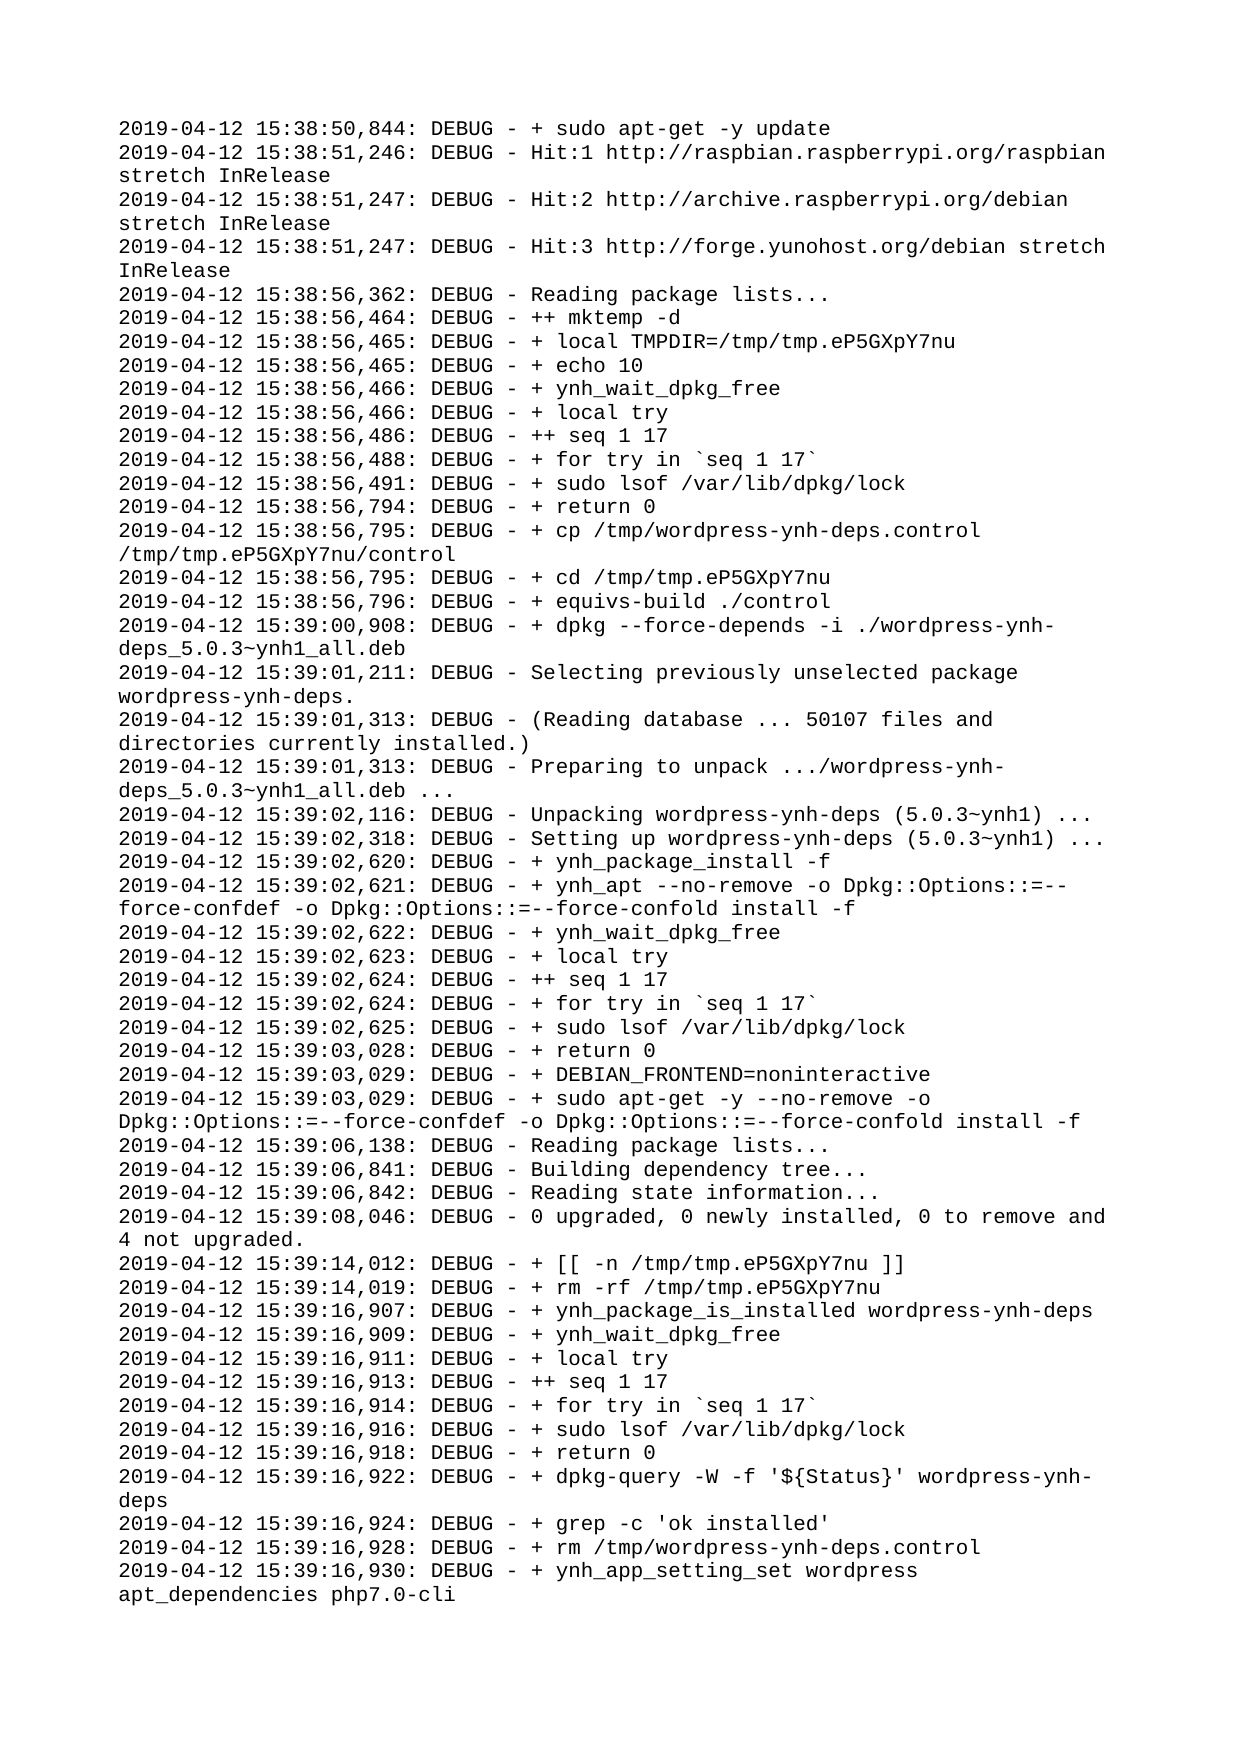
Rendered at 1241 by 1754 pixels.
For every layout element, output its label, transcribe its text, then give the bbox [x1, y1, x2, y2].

text 2019-04-12 15:39:01,313: DEBUG - (Reading database ... 50107 files and directories currently installed.) [118, 709, 1122, 757]
text 2019-04-12 15:39:16,911: DEBUG - + local try [118, 1348, 1122, 1371]
text 2019-04-12 15:38:56,491: DEBUG - + sudo lsof /var/lib/dpkg/lock [118, 473, 1122, 496]
text 2019-04-12 15:38:56,488: DEBUG - + for try in `seq 1 17` [118, 449, 1122, 473]
text 2019-04-12 15:38:56,795: DEBUG - + cp /tmp/wordpress-ynh-deps.control /tmp/tmp.eP5GXpY7nu/control [118, 520, 1122, 567]
text 2019-04-12 15:39:00,908: DEBUG - + dpkg --force-depends -i ./wordpress-ynh-deps_5.0.3~ynh1_all.deb [118, 615, 1122, 662]
text 2019-04-12 15:39:16,930: DEBUG - + ynh_app_setting_set wordpress apt_dependencies php7.0-cli [118, 1561, 1122, 1608]
text 2019-04-12 15:38:56,466: DEBUG - + ynh_wait_dpkg_free [118, 378, 1122, 402]
text 2019-04-12 15:38:56,465: DEBUG - + echo 10 [118, 354, 1122, 378]
text 2019-04-12 15:38:50,844: DEBUG - + sudo apt-get -y update [118, 118, 1122, 142]
text 2019-04-12 15:39:16,922: DEBUG - + dpkg-query -W -f '${Status}' wordpress-ynh-deps [118, 1466, 1122, 1513]
text 2019-04-12 15:39:02,620: DEBUG - + ynh_package_install -f [118, 851, 1122, 875]
text 2019-04-12 15:39:02,623: DEBUG - + local try [118, 946, 1122, 969]
text 2019-04-12 15:38:56,796: DEBUG - + equivs-build ./control [118, 591, 1122, 615]
text 2019-04-12 15:38:56,794: DEBUG - + return 0 [118, 496, 1122, 520]
text 2019-04-12 15:39:03,028: DEBUG - + return 0 [118, 1040, 1122, 1064]
text 2019-04-12 15:38:56,486: DEBUG - ++ seq 1 17 [118, 426, 1122, 449]
text 2019-04-12 15:39:16,928: DEBUG - + rm /tmp/wordpress-ynh-deps.control [118, 1537, 1122, 1561]
text 2019-04-12 15:39:14,012: DEBUG - + [[ -n /tmp/tmp.eP5GXpY7nu ]] [118, 1253, 1122, 1277]
text 2019-04-12 15:39:01,313: DEBUG - Preparing to unpack .../wordpress-ynh-deps_5.0.3~ynh1_all.deb ... [118, 757, 1122, 804]
text 2019-04-12 15:38:56,465: DEBUG - + local TMPDIR=/tmp/tmp.eP5GXpY7nu [118, 331, 1122, 354]
text 2019-04-12 15:39:16,924: DEBUG - + grep -c 'ok installed' [118, 1513, 1122, 1537]
text 2019-04-12 15:39:02,624: DEBUG - + for try in `seq 1 17` [118, 993, 1122, 1017]
text 2019-04-12 15:38:56,795: DEBUG - + cd /tmp/tmp.eP5GXpY7nu [118, 567, 1122, 591]
text 2019-04-12 15:39:03,029: DEBUG - + DEBIAN_FRONTEND=noninteractive [118, 1064, 1122, 1088]
text 2019-04-12 15:39:16,907: DEBUG - + ynh_package_is_installed wordpress-ynh-deps [118, 1300, 1122, 1324]
text 2019-04-12 15:39:06,842: DEBUG - Reading state information... [118, 1182, 1122, 1206]
text 2019-04-12 15:39:06,841: DEBUG - Building dependency tree... [118, 1158, 1122, 1182]
text 2019-04-12 15:39:14,019: DEBUG - + rm -rf /tmp/tmp.eP5GXpY7nu [118, 1277, 1122, 1300]
text 2019-04-12 15:39:02,621: DEBUG - + ynh_apt --no-remove -o Dpkg::Options::=--force-confdef -o Dpkg::Options::=--force-confold install -f [118, 875, 1122, 922]
text 2019-04-12 15:39:02,622: DEBUG - + ynh_wait_dpkg_free [118, 922, 1122, 946]
text 2019-04-12 15:39:06,138: DEBUG - Reading package lists... [118, 1135, 1122, 1158]
text 2019-04-12 15:38:56,464: DEBUG - ++ mktemp -d [118, 307, 1122, 331]
text 2019-04-12 15:38:51,247: DEBUG - Hit:2 http://archive.raspberrypi.org/debian stretch InRelease [118, 189, 1122, 236]
text 2019-04-12 15:39:08,046: DEBUG - 0 upgraded, 0 newly installed, 0 to remove and 4 not upgraded. [118, 1206, 1122, 1253]
text 2019-04-12 15:39:16,909: DEBUG - + ynh_wait_dpkg_free [118, 1324, 1122, 1348]
text 2019-04-12 15:39:16,914: DEBUG - + for try in `seq 1 17` [118, 1395, 1122, 1419]
text 2019-04-12 15:39:02,318: DEBUG - Setting up wordpress-ynh-deps (5.0.3~ynh1) ... [118, 827, 1122, 851]
text 2019-04-12 15:39:02,116: DEBUG - Unpacking wordpress-ynh-deps (5.0.3~ynh1) ... [118, 804, 1122, 827]
text 2019-04-12 15:38:56,466: DEBUG - + local try [118, 402, 1122, 426]
text 2019-04-12 15:38:51,246: DEBUG - Hit:1 http://raspbian.raspberrypi.org/raspbian stretch InRelease [118, 142, 1122, 189]
text 2019-04-12 15:38:51,247: DEBUG - Hit:3 http://forge.yunohost.org/debian stretch InRelease [118, 236, 1122, 284]
text 2019-04-12 15:39:01,211: DEBUG - Selecting previously unselected package wordpress-ynh-deps. [118, 662, 1122, 709]
text 2019-04-12 15:39:03,029: DEBUG - + sudo apt-get -y --no-remove -o Dpkg::Options::=--force-confdef -o Dpkg::Options::=--force-confold install -f [118, 1088, 1122, 1135]
text 2019-04-12 15:39:02,625: DEBUG - + sudo lsof /var/lib/dpkg/lock [118, 1017, 1122, 1040]
text 2019-04-12 15:39:02,624: DEBUG - ++ seq 1 17 [118, 969, 1122, 993]
text 2019-04-12 15:39:16,916: DEBUG - + sudo lsof /var/lib/dpkg/lock [118, 1419, 1122, 1442]
text 2019-04-12 15:39:16,913: DEBUG - ++ seq 1 17 [118, 1371, 1122, 1395]
text 2019-04-12 15:39:16,918: DEBUG - + return 0 [118, 1442, 1122, 1466]
text 2019-04-12 15:38:56,362: DEBUG - Reading package lists... [118, 284, 1122, 307]
